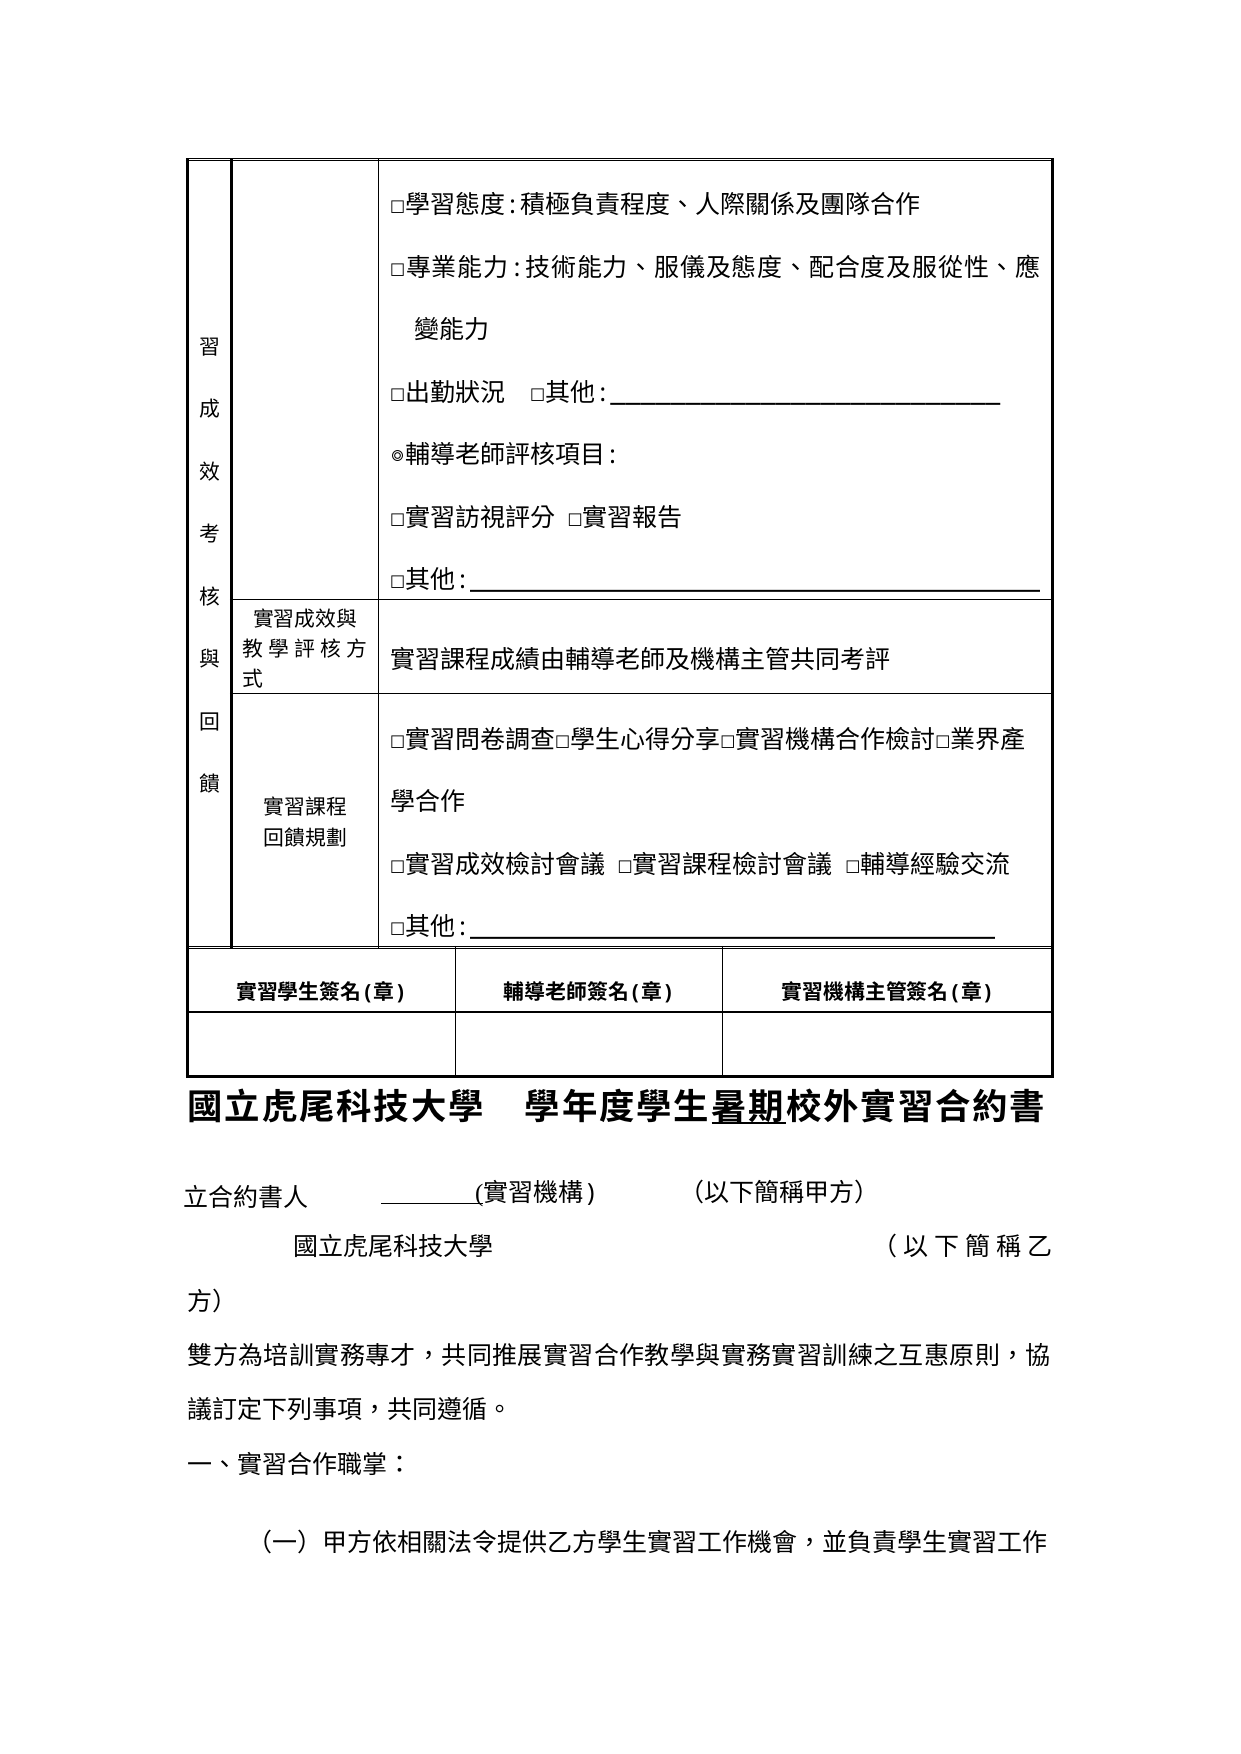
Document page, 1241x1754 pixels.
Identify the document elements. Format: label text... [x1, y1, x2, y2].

table_cell 實習課程 回饋規劃 [233, 694, 378, 946]
table_cell [723, 1013, 1051, 1075]
text 國立虎尾科技大學 （以下簡稱乙方） [187, 1227, 1053, 1317]
text （一）甲方依相關法令提供乙方學生實習工作機會，並負責學生實習工作 [187, 1499, 1050, 1561]
table_cell 輔導老師簽名(章) [456, 949, 722, 1011]
table_cell ☐實習問卷調查☐學生心得分享☐實習機構合作檢討☐業界產學合作 ☐實習成效檢討會議 ☐實習課程檢討會議 ☐輔導經驗交流 ☐其他:___________________________________ [379, 694, 1051, 946]
table_cell 實習成效與 教學評核方式 [233, 600, 378, 693]
text 國立虎尾科技大學 學年度學生暑期校外實習合約書 [187, 1078, 1053, 1129]
table_cell [456, 1013, 722, 1075]
text 雙方為培訓實務專才，共同推展實習合作教學與實務實習訓練之互惠原則，協議訂定下列事項，共同遵循。 [187, 1336, 1053, 1426]
table_cell 實習課程成績由輔導老師及機構主管共同考評 [379, 600, 1051, 693]
text 一、實習合作職掌： [187, 1444, 1053, 1481]
table_cell 習成效考核與回饋 [189, 161, 230, 946]
text 立合約書人 [184, 1168, 341, 1210]
table_cell [189, 1013, 455, 1075]
text (實習機構) （以下簡稱甲方） [356, 1172, 1053, 1209]
table_cell 實習機構主管簽名(章) [723, 949, 1051, 1011]
table_cell 實習學生簽名(章) [189, 949, 455, 1011]
table_cell [233, 161, 378, 599]
table_cell ☐學習態度:積極負責程度、人際關係及團隊合作 ☐專業能力:技術能力、服儀及態度、配合度及服從性、應變能力 ☐出勤狀況 ☐其他:__________________________ ◎輔導老師評核項目: ☐實習訪視評分 ☐實習報告 ☐其他:______________________________________ [379, 161, 1051, 599]
